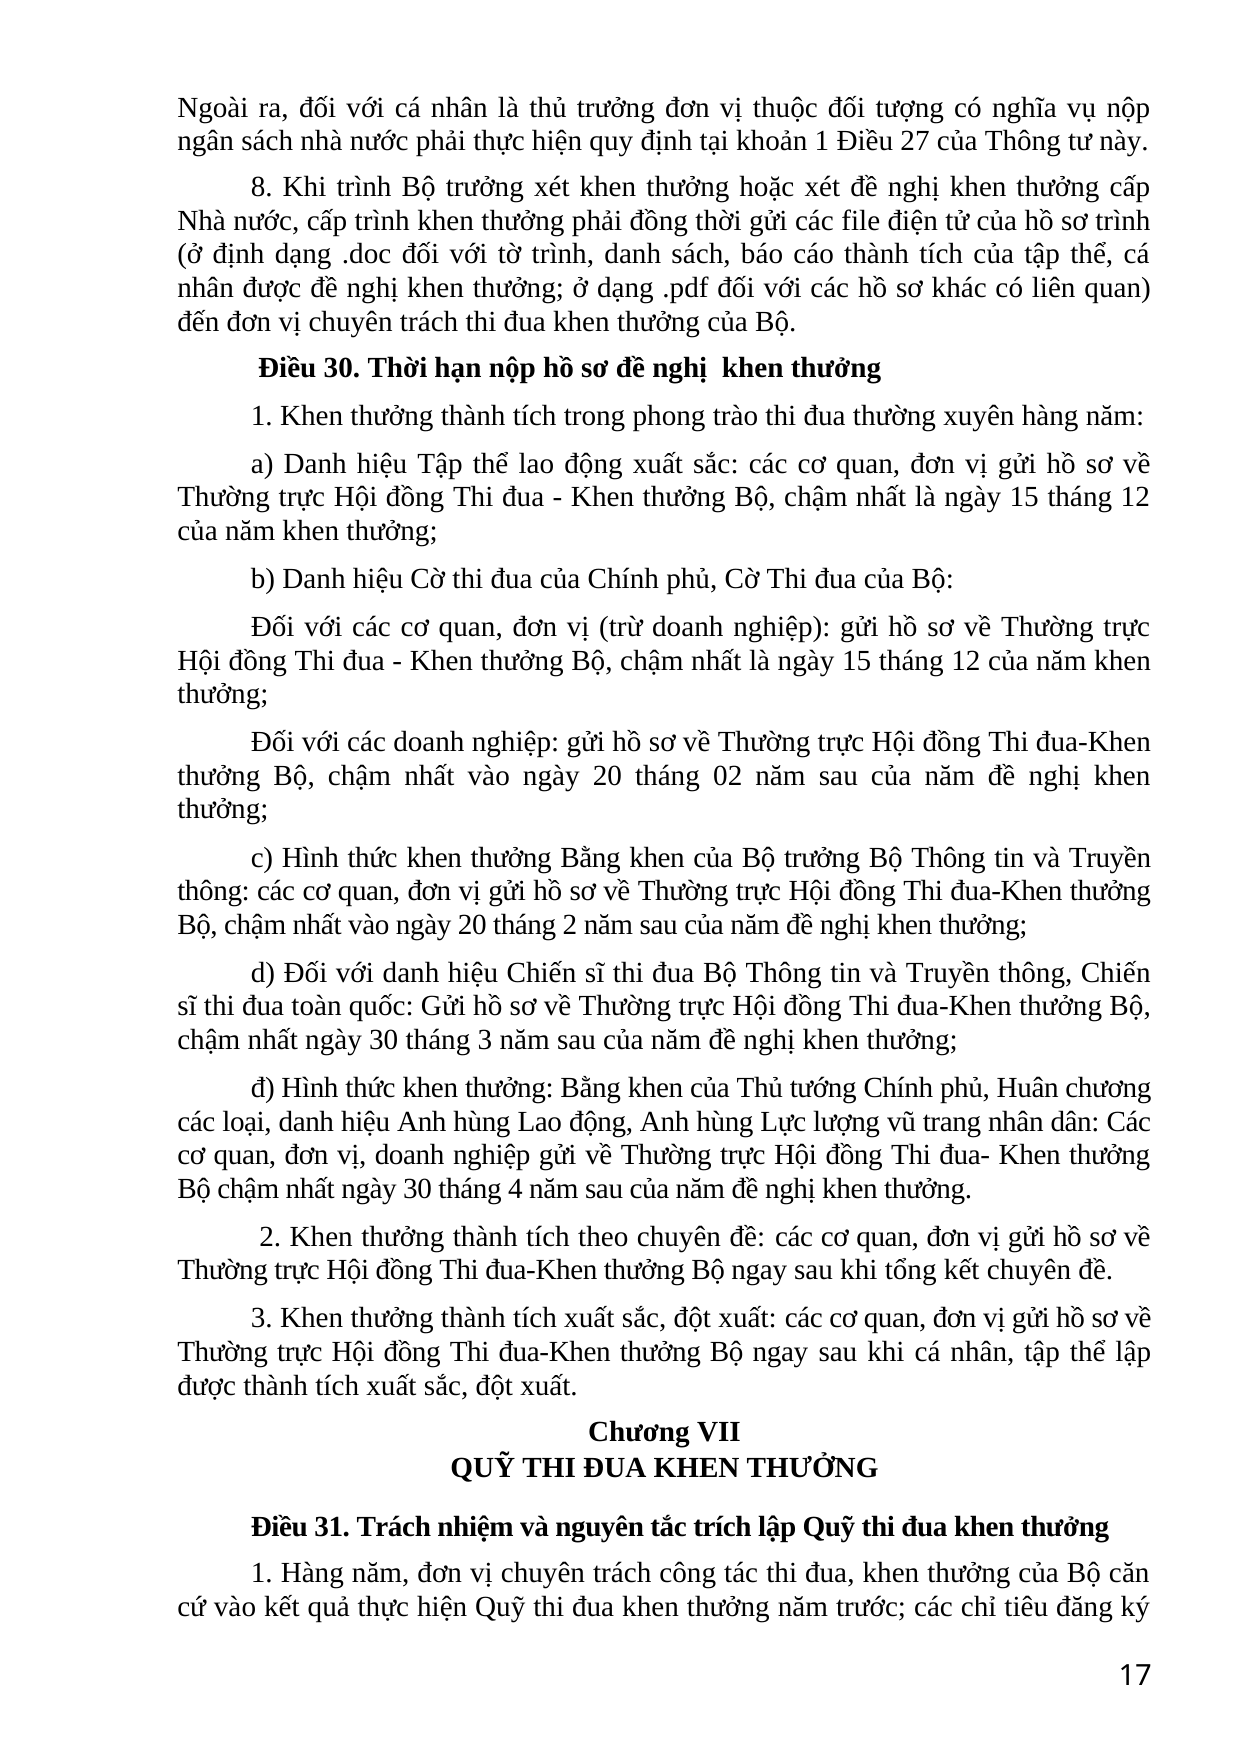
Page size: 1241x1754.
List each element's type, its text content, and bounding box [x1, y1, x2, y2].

text c) Hình thức khen thưởng Bằng khen của Bộ trưởng Bộ Thông tin và Truyền thông: các cơ quan, đơn vị gửi hồ sơ về Thường trực Hội đồng Thi đua-Khen thưởng Bộ, chậm nhất vào ngày 20 tháng 2 năm sau của năm đề nghị khen thưởng; [177, 840, 1152, 940]
text d) Đối với danh hiệu Chiến sĩ thi đua Bộ Thông tin và Truyền thông, Chiến sĩ thi đua toàn quốc: Gửi hồ sơ về Thường trực Hội đồng Thi đua-Khen thưởng Bộ, chậm nhất ngày 30 tháng 3 năm sau của năm đề nghị khen thưởng; [177, 955, 1152, 1056]
text đ) Hình thức khen thưởng: Bằng khen của Thủ tướng Chính phủ, Huân chương các loại, danh hiệu Anh hùng Lao động, Anh hùng Lực lượng vũ trang nhân dân: Các cơ quan, đơn vị, doanh nghiệp gửi về Thường trực Hội đồng Thi đua- Khen thưởng Bộ chậm nhất ngày 30 tháng 4 năm sau của năm đề nghị khen thưởng. [177, 1070, 1152, 1204]
text Ngoài ra, đối với cá nhân là thủ trưởng đơn vị thuộc đối tượng có nghĩa vụ nộp ngân sách nhà nước phải thực hiện quy định tại khoản 1 Điều 27 của Thông tư này. [177, 90, 1152, 157]
text QUỸ THI ĐUA KHEN THƯỞNG [177, 1451, 1152, 1484]
text Điều 30. Thời hạn nộp hồ sơ đề nghị khen thưởng [177, 350, 1152, 383]
text 1. Hàng năm, đơn vị chuyên trách công tác thi đua, khen thưởng của Bộ căn cứ vào kết quả thực hiện Quỹ thi đua khen thưởng năm trước; các chỉ tiêu đăng ký [177, 1555, 1152, 1622]
text Đối với các cơ quan, đơn vị (trừ doanh nghiệp): gửi hồ sơ về Thường trực Hội đồng Thi đua - Khen thưởng Bộ, chậm nhất là ngày 15 tháng 12 của năm khen thưởng; [177, 609, 1152, 710]
text a) Danh hiệu Tập thể lao động xuất sắc: các cơ quan, đơn vị gửi hồ sơ về Thường trực Hội đồng Thi đua - Khen thưởng Bộ, chậm nhất là ngày 15 tháng 12 của năm khen thưởng; [177, 446, 1152, 547]
text 3. Khen thưởng thành tích xuất sắc, đột xuất: các cơ quan, đơn vị gửi hồ sơ về Thường trực Hội đồng Thi đua-Khen thưởng Bộ ngay sau khi cá nhân, tập thể lập được thành tích xuất sắc, đột xuất. [177, 1301, 1152, 1401]
text Chương VII [177, 1414, 1152, 1447]
text 1. Khen thưởng thành tích trong phong trào thi đua thường xuyên hàng năm: [177, 398, 1152, 431]
text b) Danh hiệu Cờ thi đua của Chính phủ, Cờ Thi đua của Bộ: [177, 561, 1152, 595]
text Đối với các doanh nghiệp: gửi hồ sơ về Thường trực Hội đồng Thi đua-Khen thưởng Bộ, chậm nhất vào ngày 20 tháng 02 năm sau của năm đề nghị khen thưởng; [177, 724, 1152, 825]
text 2. Khen thưởng thành tích theo chuyên đề: các cơ quan, đơn vị gửi hồ sơ về Thường trực Hội đồng Thi đua-Khen thưởng Bộ ngay sau khi tổng kết chuyên đề. [177, 1219, 1152, 1286]
text Điều 31. Trách nhiệm và nguyên tắc trích lập Quỹ thi đua khen thưởng [177, 1509, 1152, 1543]
text 8. Khi trình Bộ trưởng xét khen thưởng hoặc xét đề nghị khen thưởng cấp Nhà nước, cấp trình khen thưởng phải đồng thời gửi các file điện tử của hồ sơ trình (ở định dạng .doc đối với tờ trình, danh sách, báo cáo thành tích của tập thể, cá nhân được đề nghị khen thưởng; ở dạng .pdf đối với các hồ sơ khác có liên quan) đến đơn vị chuyên trách thi đua khen thưởng của Bộ. [177, 169, 1152, 337]
